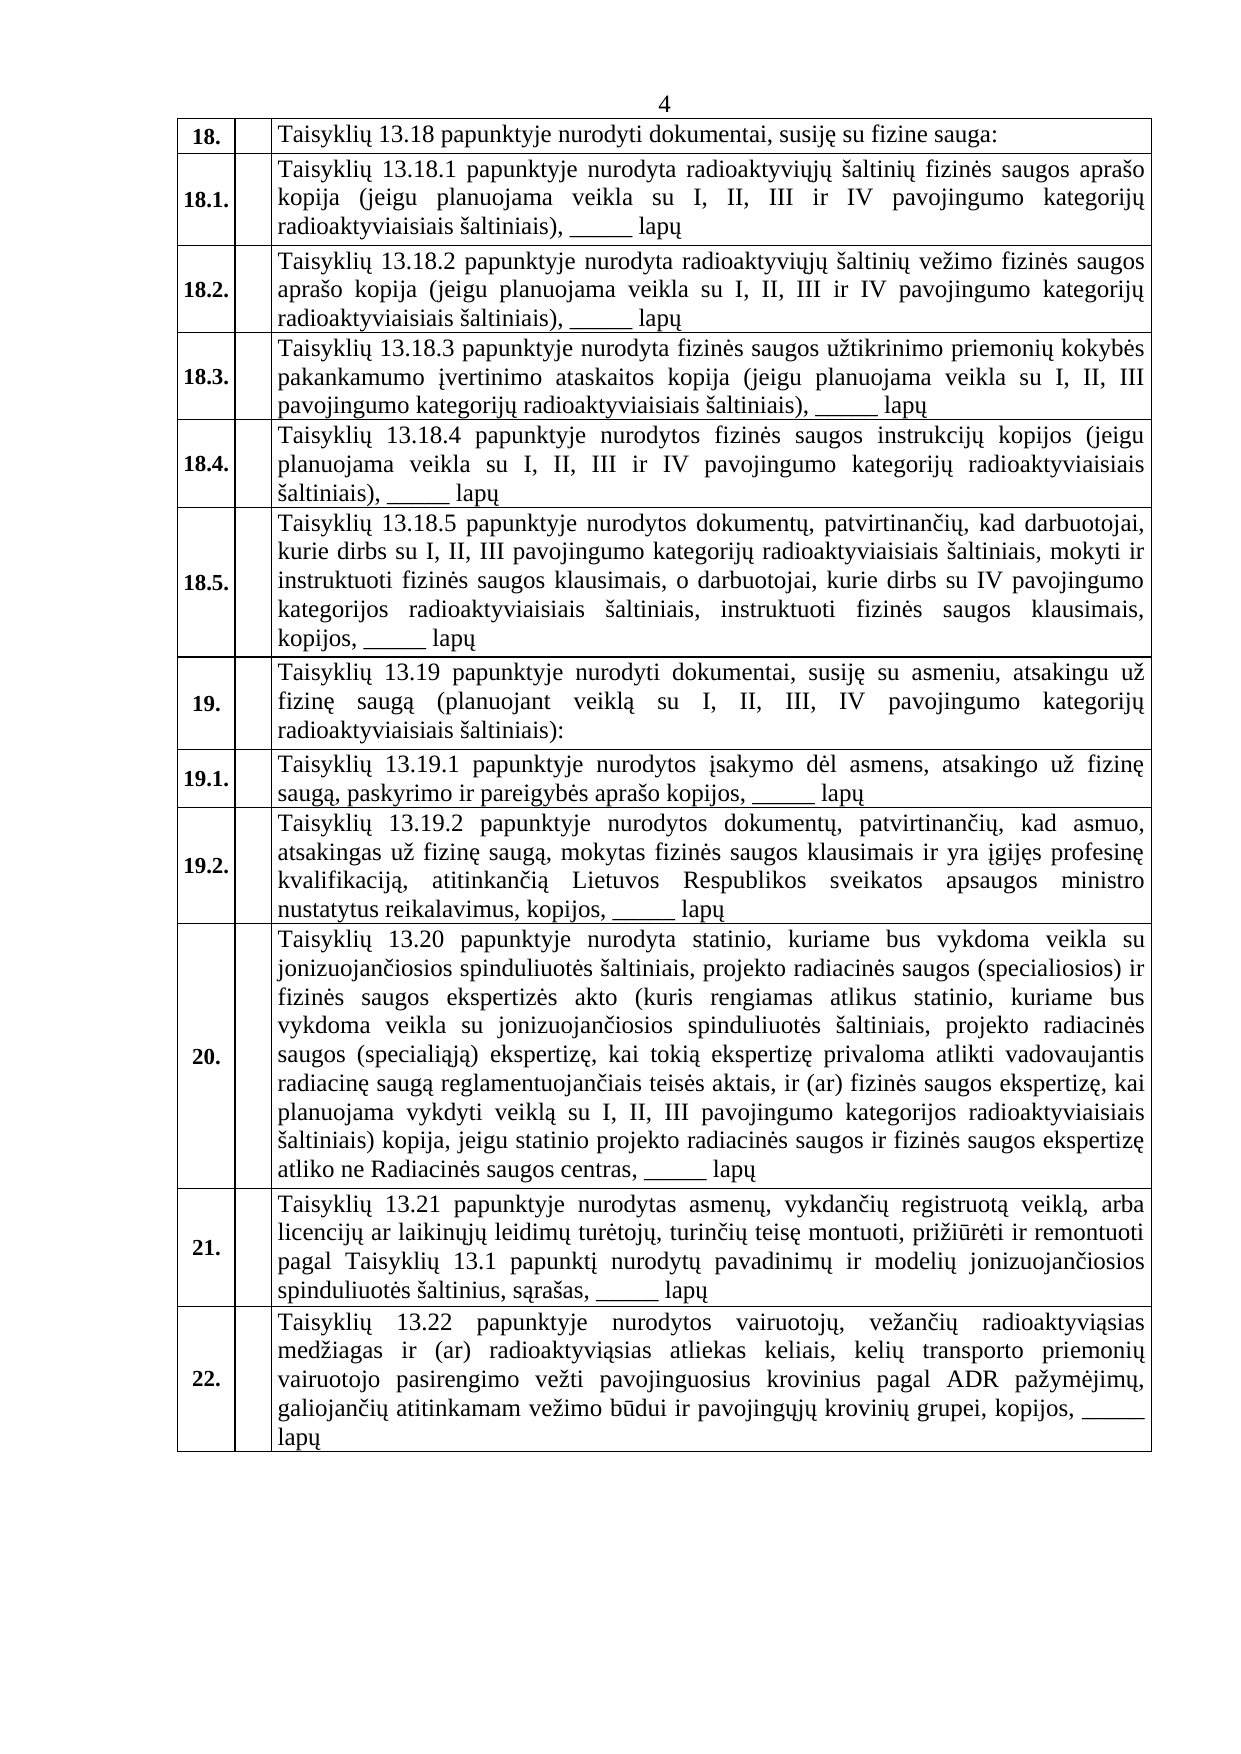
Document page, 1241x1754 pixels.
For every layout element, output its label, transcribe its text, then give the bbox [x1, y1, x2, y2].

table_cell [236, 808, 271, 923]
table_cell [236, 750, 271, 807]
table_cell 18.2. [178, 246, 234, 332]
table_cell 22. [178, 1307, 234, 1451]
table_cell Taisyklių 13.18 papunktyje nurodyti dokumentai, susiję su fizine sauga: [272, 119, 1151, 153]
table_cell Taisyklių 13.18.1 papunktyje nurodyta radioaktyviųjų šaltinių fizinės saugos aprašo kopija (jeigu planuojama veikla su I, II, III ir IV pavojingumo kategorijų radioaktyviaisiais šaltiniais), _____ lapų [272, 154, 1151, 245]
table_cell Taisyklių 13.19.2 papunktyje nurodytos dokumentų, patvirtinančių, kad asmuo, atsakingas už fizinę saugą, mokytas fizinės saugos klausimais ir yra įgijęs profesinę kvalifikaciją, atitinkančią Lietuvos Respublikos sveikatos apsaugos ministro nustatytus reikalavimus, kopijos, _____ lapų [272, 808, 1151, 923]
table_cell [236, 924, 271, 1188]
table_cell Taisyklių 13.19.1 papunktyje nurodytos įsakymo dėl asmens, atsakingo už fizinę saugą, paskyrimo ir pareigybės aprašo kopijos, _____ lapų [272, 750, 1151, 807]
table_cell [236, 658, 271, 748]
table_cell [236, 420, 271, 507]
table_cell 20. [178, 924, 234, 1188]
table_cell 19. [178, 658, 234, 748]
table_cell [236, 246, 271, 332]
table_cell Taisyklių 13.18.3 papunktyje nurodyta fizinės saugos užtikrinimo priemonių kokybės pakankamumo įvertinimo ataskaitos kopija (jeigu planuojama veikla su I, II, III pavojingumo kategorijų radioaktyviaisiais šaltiniais), _____ lapų [272, 333, 1151, 419]
table_cell [236, 119, 271, 153]
table_cell 21. [178, 1189, 234, 1306]
table_cell Taisyklių 13.18.2 papunktyje nurodyta radioaktyviųjų šaltinių vežimo fizinės saugos aprašo kopija (jeigu planuojama veikla su I, II, III ir IV pavojingumo kategorijų radioaktyviaisiais šaltiniais), _____ lapų [272, 246, 1151, 332]
table_cell 18.1. [178, 154, 234, 245]
table_cell [236, 1189, 271, 1306]
table_cell [236, 154, 271, 245]
table_cell Taisyklių 13.21 papunktyje nurodytas asmenų, vykdančių registruotą veiklą, arba licencijų ar laikinųjų leidimų turėtojų, turinčių teisę montuoti, prižiūrėti ir remontuoti pagal Taisyklių 13.1 papunktį nurodytų pavadinimų ir modelių jonizuojančiosios spinduliuotės šaltinius, sąrašas, _____ lapų [272, 1189, 1151, 1306]
table_cell Taisyklių 13.18.5 papunktyje nurodytos dokumentų, patvirtinančių, kad darbuotojai, kurie dirbs su I, II, III pavojingumo kategorijų radioaktyviaisiais šaltiniais, mokyti ir instruktuoti fizinės saugos klausimais, o darbuotojai, kurie dirbs su IV pavojingumo kategorijos radioaktyviaisiais šaltiniais, instruktuoti fizinės saugos klausimais, kopijos, _____ lapų [272, 508, 1151, 656]
table_cell 18.3. [178, 333, 234, 419]
table_cell 19.1. [178, 750, 234, 807]
table_cell Taisyklių 13.19 papunktyje nurodyti dokumentai, susiję su asmeniu, atsakingu už fizinę saugą (planuojant veiklą su I, II, III, IV pavojingumo kategorijų radioaktyviaisiais šaltiniais): [272, 658, 1151, 748]
table_cell [236, 1307, 271, 1451]
table_cell Taisyklių 13.22 papunktyje nurodytos vairuotojų, vežančių radioaktyviąsias medžiagas ir (ar) radioaktyviąsias atliekas keliais, kelių transporto priemonių vairuotojo pasirengimo vežti pavojinguosius krovinius pagal ADR pažymėjimų, galiojančių atitinkamam vežimo būdui ir pavojingųjų krovinių grupei, kopijos, _____ lapų [272, 1307, 1151, 1451]
table_cell 18. [178, 119, 234, 153]
table_cell 18.4. [178, 420, 234, 507]
table_cell [236, 333, 271, 419]
table_cell Taisyklių 13.20 papunktyje nurodyta statinio, kuriame bus vykdoma veikla su jonizuojančiosios spinduliuotės šaltiniais, projekto radiacinės saugos (specialiosios) ir fizinės saugos ekspertizės akto (kuris rengiamas atlikus statinio, kuriame bus vykdoma veikla su jonizuojančiosios spinduliuotės šaltiniais, projekto radiacinės saugos (specialiąją) ekspertizę, kai tokią ekspertizę privaloma atlikti vadovaujantis radiacinę saugą reglamentuojančiais teisės aktais, ir (ar) fizinės saugos ekspertizę, kai planuojama vykdyti veiklą su I, II, III pavojingumo kategorijos radioaktyviaisiais šaltiniais) kopija, jeigu statinio projekto radiacinės saugos ir fizinės saugos ekspertizę atliko ne Radiacinės saugos centras, _____ lapų [272, 924, 1151, 1188]
table_cell [236, 508, 271, 656]
table_cell 19.2. [178, 808, 234, 923]
table_cell Taisyklių 13.18.4 papunktyje nurodytos fizinės saugos instrukcijų kopijos (jeigu planuojama veikla su I, II, III ir IV pavojingumo kategorijų radioaktyviaisiais šaltiniais), _____ lapų [272, 420, 1151, 507]
table_cell 18.5. [178, 508, 234, 656]
